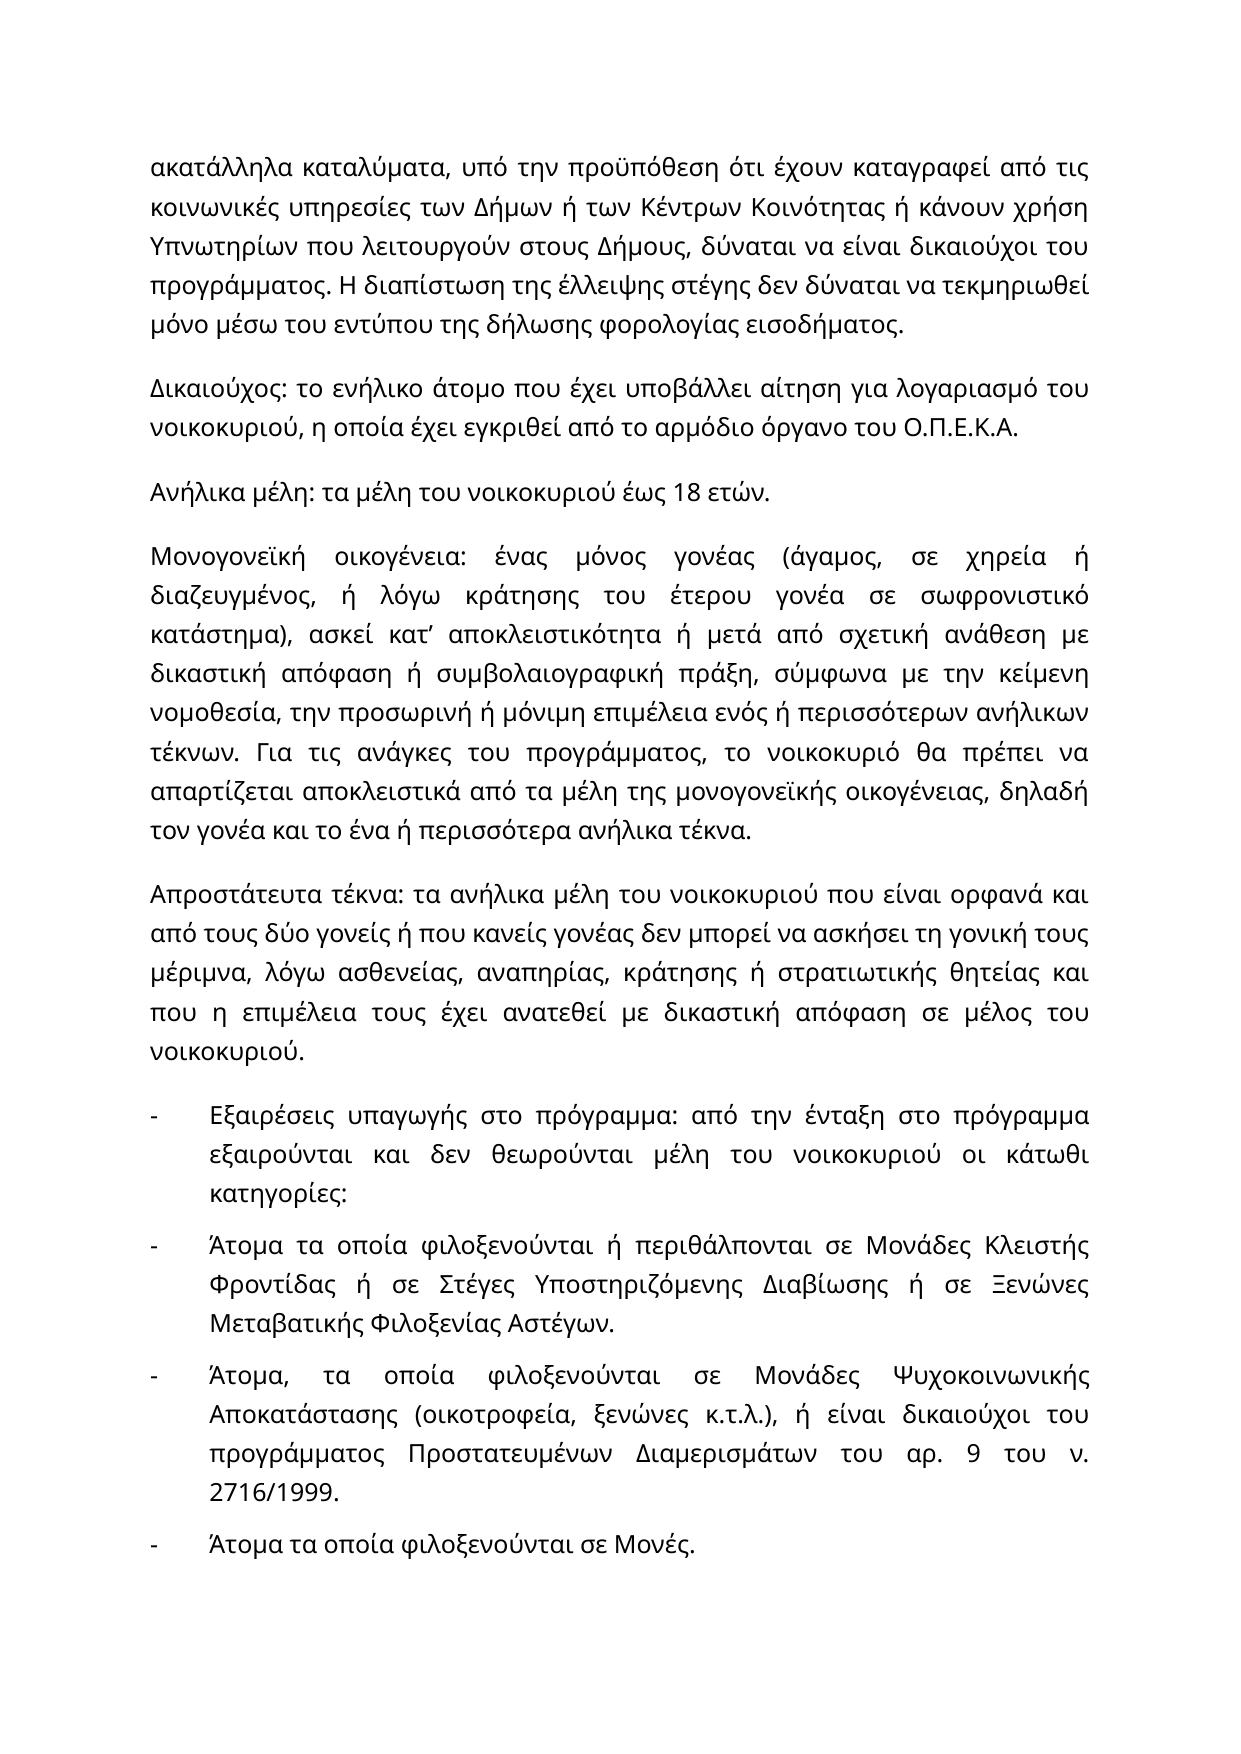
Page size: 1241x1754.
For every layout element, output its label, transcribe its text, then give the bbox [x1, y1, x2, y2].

list - Άτομα τα οποία φιλοξενούνται σε Μονές. [150, 1527, 1090, 1561]
list - Άτομα, τα οποία φιλοξενούνται σε Μονάδες Ψυχοκοινωνικής Αποκατάστασης (οικοτροφεία, ξενώνες κ.τ.λ.), ή είναι δικαιούχοι του προγράμματος Προστατευμένων Διαμερισμάτων του αρ. 9 του ν. 2716/1999. [150, 1357, 1090, 1509]
text Δικαιούχος: το ενήλικο άτομο που έχει υποβάλλει αίτηση για λογαριασμό του νοικοκυριού, η οποία έχει εγκριθεί από το αρμόδιο όργανο του Ο.Π.Ε.Κ.Α. [150, 371, 1090, 444]
text Ανήλικα μέλη: τα μέλη του νοικοκυριού έως 18 ετών. [150, 474, 1090, 508]
list - Άτομα τα οποία φιλοξενούνται ή περιθάλπονται σε Μονάδες Κλειστής Φροντίδας ή σε Στέγες Υποστηριζόμενης Διαβίωσης ή σε Ξενώνες Μεταβατικής Φιλοξενίας Αστέγων. [150, 1227, 1090, 1340]
list - Εξαιρέσεις υπαγωγής στο πρόγραμμα: από την ένταξη στο πρόγραμμα εξαιρούνται και δεν θεωρούνται μέλη του νοικοκυριού οι κάτωθι κατηγορίες: [150, 1097, 1090, 1210]
text Μονογονεϊκή οικογένεια: ένας μόνος γονέας (άγαμος, σε χηρεία ή διαζευγμένος, ή λόγω κράτησης του έτερου γονέα σε σωφρονιστικό κατάστημα), ασκεί κατ’ αποκλειστικότητα ή μετά από σχετική ανάθεση με δικαστική απόφαση ή συμβολαιογραφική πράξη, σύμφωνα με την κείμενη νομοθεσία, την προσωρινή ή μόνιμη επιμέλεια ενός ή περισσότερων ανήλικων τέκνων. Για τις ανάγκες του προγράμματος, το νοικοκυριό θα πρέπει να απαρτίζεται αποκλειστικά από τα μέλη της μονογονεϊκής οικογένειας, δηλαδή τον γονέα και το ένα ή περισσότερα ανήλικα τέκνα. [150, 538, 1090, 847]
text ακατάλληλα καταλύματα, υπό την προϋπόθεση ότι έχουν καταγραφεί από τις κοινωνικές υπηρεσίες των Δήμων ή των Κέντρων Κοινότητας ή κάνουν χρήση Υπνωτηρίων που λειτουργούν στους Δήμους, δύναται να είναι δικαιούχοι του προγράμματος. Η διαπίστωση της έλλειψης στέγης δεν δύναται να τεκμηριωθεί μόνο μέσω του εντύπου της δήλωσης φορολογίας εισοδήματος. [150, 150, 1090, 341]
text Απροστάτευτα τέκνα: τα ανήλικα μέλη του νοικοκυριού που είναι ορφανά και από τους δύο γονείς ή που κανείς γονέας δεν μπορεί να ασκήσει τη γονική τους μέριμνα, λόγω ασθενείας, αναπηρίας, κράτησης ή στρατιωτικής θητείας και που η επιμέλεια τους έχει ανατεθεί με δικαστική απόφαση σε μέλος του νοικοκυριού. [150, 877, 1090, 1067]
